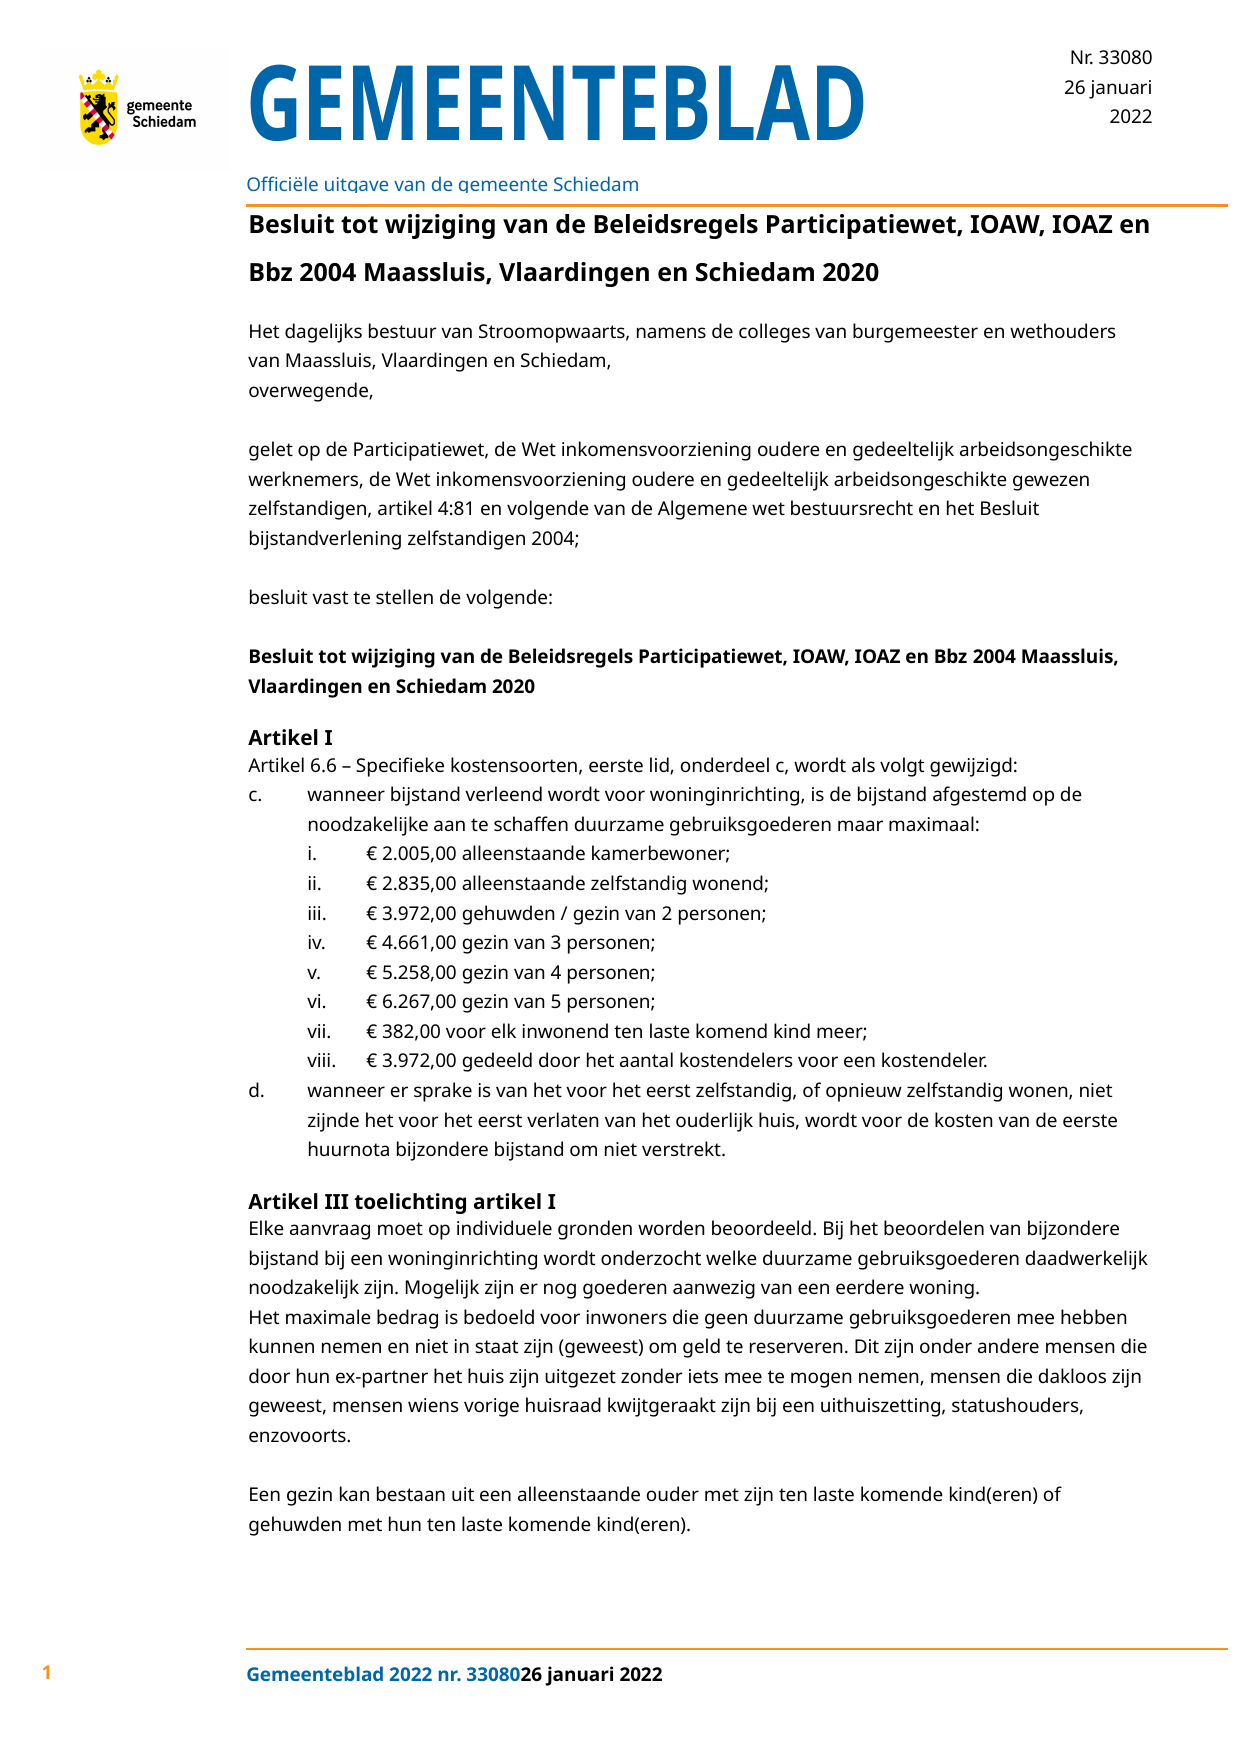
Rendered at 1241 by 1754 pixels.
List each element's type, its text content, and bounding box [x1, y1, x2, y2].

list € 5.258,00 gezin van 4 personen; [307, 959, 1152, 984]
list € 6.267,00 gezin van 5 personen; [307, 988, 1152, 1014]
list € 3.972,00 gehuwden / gezin van 2 personen; [307, 900, 1152, 925]
list wanneer bijstand verleend wordt voor woninginrichting, is de bijstand afgestemd op de noodzakelijke aan te schaffen duurzame gebruiksgoederen maar maximaal: [248, 781, 1152, 837]
list € 2.835,00 alleenstaande zelfstandig wonend; [307, 870, 1152, 896]
text Het dagelijks bestuur van Stroomopwaarts, namens de colleges van burgemeester en wethouders van Maassluis, Vlaardingen en Schiedam, [248, 318, 1152, 373]
text Artikel 6.6 – Specifieke kostensoorten, eerste lid, onderdeel c, wordt als volgt gewijzigd: [248, 752, 1152, 777]
text Besluit tot wijziging van de Beleidsregels Participatiewet, IOAW, IOAZ en Bbz 2004 Maassluis, Vlaardingen en Schiedam 2020 [248, 643, 1152, 699]
text gelet op de Participatiewet, de Wet inkomensvoorziening oudere en gedeeltelijk arbeidsongeschikte werknemers, de Wet inkomensvoorziening oudere en gedeeltelijk arbeidsongeschikte gewezen zelfstandigen, artikel 4:81 en volgende van de Algemene wet bestuursrecht en het Besluit bijstandverlening zelfstandigen 2004; [248, 436, 1152, 551]
picture [41, 47, 231, 172]
text Besluit tot wijziging van de Beleidsregels Participatiewet, IOAW, IOAZ en Bbz 2004 Maassluis, Vlaardingen en Schiedam 2020 [248, 207, 1152, 288]
text Elke aanvraag moet op individuele gronden worden beoordeeld. Bij het beoordelen van bijzondere bijstand bij een woninginrichting wordt onderzocht welke duurzame gebruiksgoederen daadwerkelijk noodzakelijk zijn. Mogelijk zijn er nog goederen aanwezig van een eerdere woning. [248, 1215, 1152, 1300]
list € 2.005,00 alleenstaande kamerbewoner; [307, 841, 1152, 866]
list wanneer er sprake is van het voor het eerst zelfstandig, of opnieuw zelfstandig wonen, niet zijnde het voor het eerst verlaten van het ouderlijk huis, wordt voor de kosten van de eerste huurnota bijzondere bijstand om niet verstrekt. [248, 1077, 1152, 1162]
text besluit vast te stellen de volgende: [248, 584, 1152, 610]
text Artikel I [248, 723, 1152, 752]
text overwegende, [248, 377, 1152, 403]
list € 382,00 voor elk inwonend ten laste komend kind meer; [307, 1018, 1152, 1044]
list € 4.661,00 gezin van 3 personen; [307, 929, 1152, 955]
text Een gezin kan bestaan uit een alleenstaande ouder met zijn ten laste komende kind(eren) of gehuwden met hun ten laste komende kind(eren). [248, 1481, 1152, 1537]
text Het maximale bedrag is bedoeld voor inwoners die geen duurzame gebruiksgoederen mee hebben kunnen nemen en niet in staat zijn (geweest) om geld te reserveren. Dit zijn onder andere mensen die door hun ex-partner het huis zijn uitgezet zonder iets mee te mogen nemen, mensen die dakloos zijn geweest, mensen wiens vorige huisraad kwijtgeraakt zijn bij een uithuiszetting, statushouders, enzovoorts. [248, 1304, 1152, 1448]
list € 3.972,00 gedeeld door het aantal kostendelers voor een kostendeler. [307, 1048, 1152, 1073]
text Artikel III toelichting artikel I [248, 1187, 1152, 1215]
